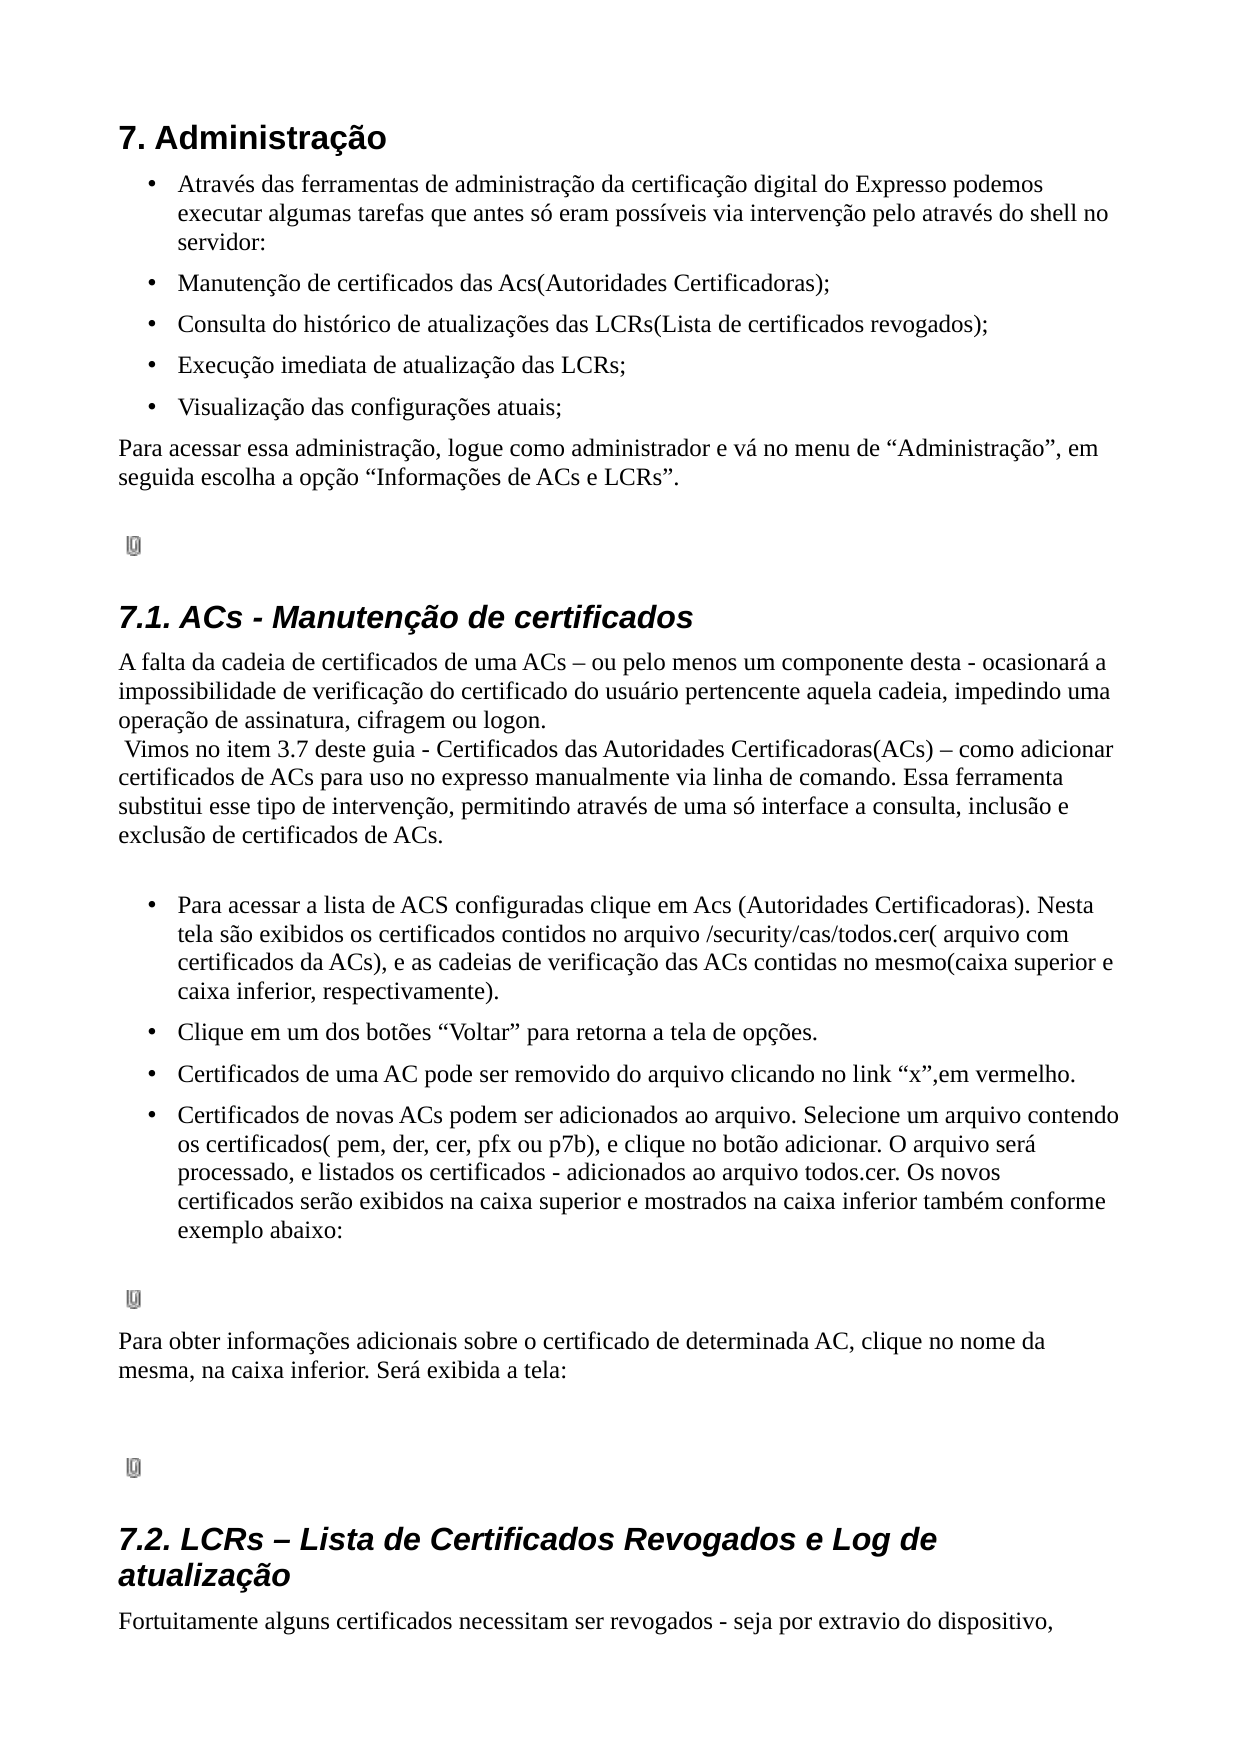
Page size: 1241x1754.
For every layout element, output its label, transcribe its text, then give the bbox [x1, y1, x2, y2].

text Para acessar essa administração, logue como administrador e vá no menu de “Administração”, em seguida escolha a opção “Informações de ACs e LCRs”. [118, 433, 1122, 491]
list Visualização das configurações atuais; [148, 392, 1122, 421]
list Clique em um dos botões “Voltar” para retorna a tela de opções. [148, 1017, 1122, 1046]
list Certificados de uma AC pode ser removido do arquivo clicando no link “x”,em vermelho. [148, 1059, 1122, 1087]
list Certificados de novas ACs podem ser adicionados ao arquivo. Selecione um arquivo contendo os certificados( pem, der, cer, pfx ou p7b), e clique no botão adicionar. O arquivo será processado, e listados os certificados - adicionados ao arquivo todos.cer. Os novos certificados serão exibidos na caixa superior e mostrados na caixa inferior também conforme exemplo abaixo: [148, 1100, 1122, 1244]
list Execução imediata de atualização das LCRs; [148, 351, 1122, 379]
list Para acessar a lista de ACS configuradas clique em Acs (Autoridades Certificadoras). Nesta tela são exibidos os certificados contidos no arquivo /security/cas/todos.cer( arquivo com certificados da ACs), e as cadeias de verificação das ACs contidas no mesmo(caixa superior e caixa inferior, respectivamente). [148, 890, 1122, 1005]
list Através das ferramentas de administração da certificação digital do Expresso podemos executar algumas tarefas que antes só eram possíveis via intervenção pelo através do shell no servidor: [148, 169, 1122, 256]
list Consulta do histórico de atualizações das LCRs(Lista de certificados revogados); [148, 309, 1122, 338]
subtitle 7. Administração [118, 118, 1122, 157]
subtitle 7.2. LCRs – Lista de Certificados Revogados e Log de atualização [118, 1520, 1122, 1594]
list Manutenção de certificados das Acs(Autoridades Certificadoras); [148, 268, 1122, 297]
subtitle 7.1. ACs - Manutenção de certificados [118, 598, 1122, 635]
text Fortuitamente alguns certificados necessitam ser revogados - seja por extravio do dispositivo, [118, 1606, 1122, 1635]
text A falta da cadeia de certificados de uma ACs – ou pelo menos um componente desta - ocasionará a impossibilidade de verificação do certificado do usuário pertencente aquela cadeia, impedindo uma operação de assinatura, cifragem ou logon. Vimos no item 3.7 deste guia - Certificados das Autoridades Certificadoras(ACs) – como adicionar certificados de ACs para uso no expresso manualmente via linha de comando. Essa ferramenta substitui esse tipo de intervenção, permitindo através de uma só interface a consulta, inclusão e exclusão de certificados de ACs. [118, 647, 1122, 877]
text Para obter informações adicionais sobre o certificado de determinada AC, clique no nome da mesma, na caixa inferior. Será exibida a tela: [118, 1326, 1122, 1412]
